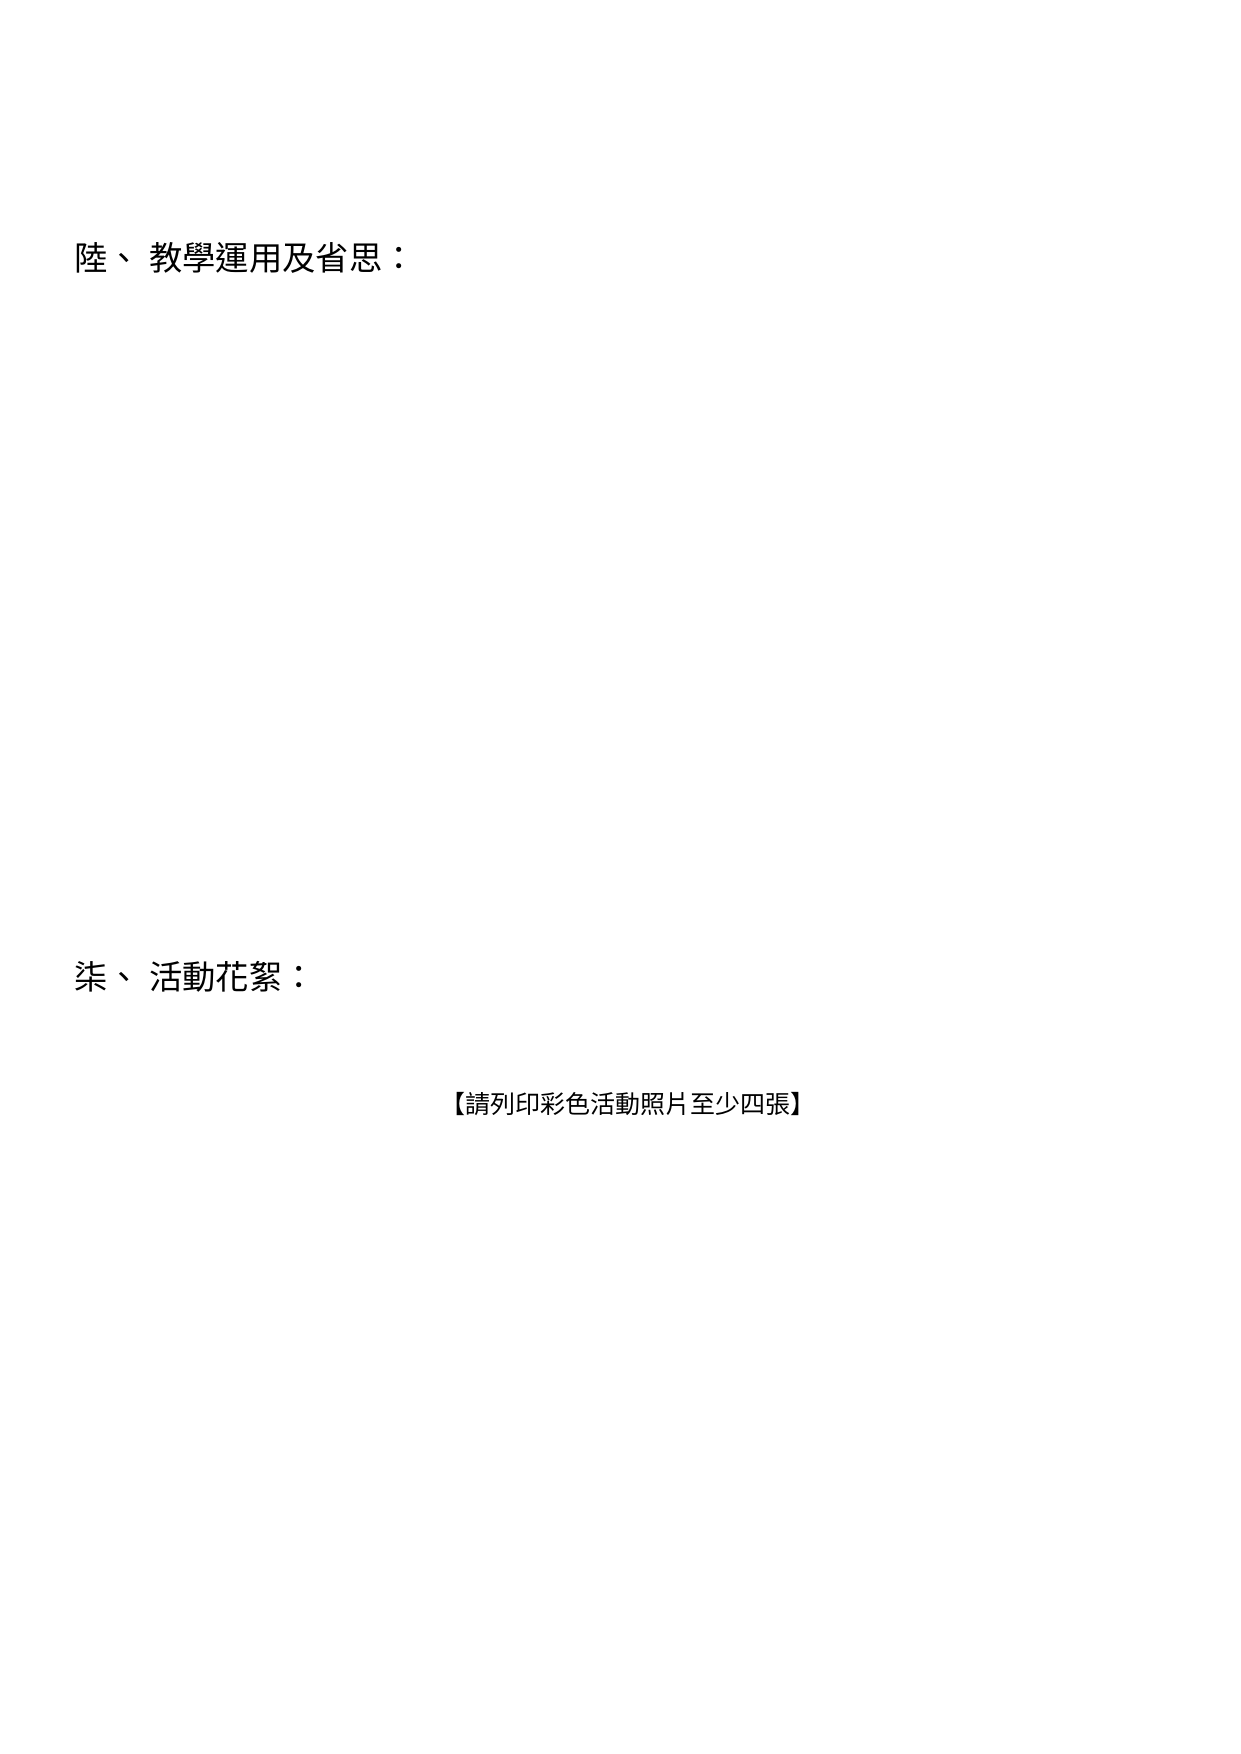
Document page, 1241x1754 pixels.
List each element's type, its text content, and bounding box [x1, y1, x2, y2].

text 【請列印彩色活動照片至少四張】 [74, 1061, 1181, 1124]
list 活動花絮： [74, 951, 1181, 999]
list 教學運用及省思： [74, 232, 1181, 280]
